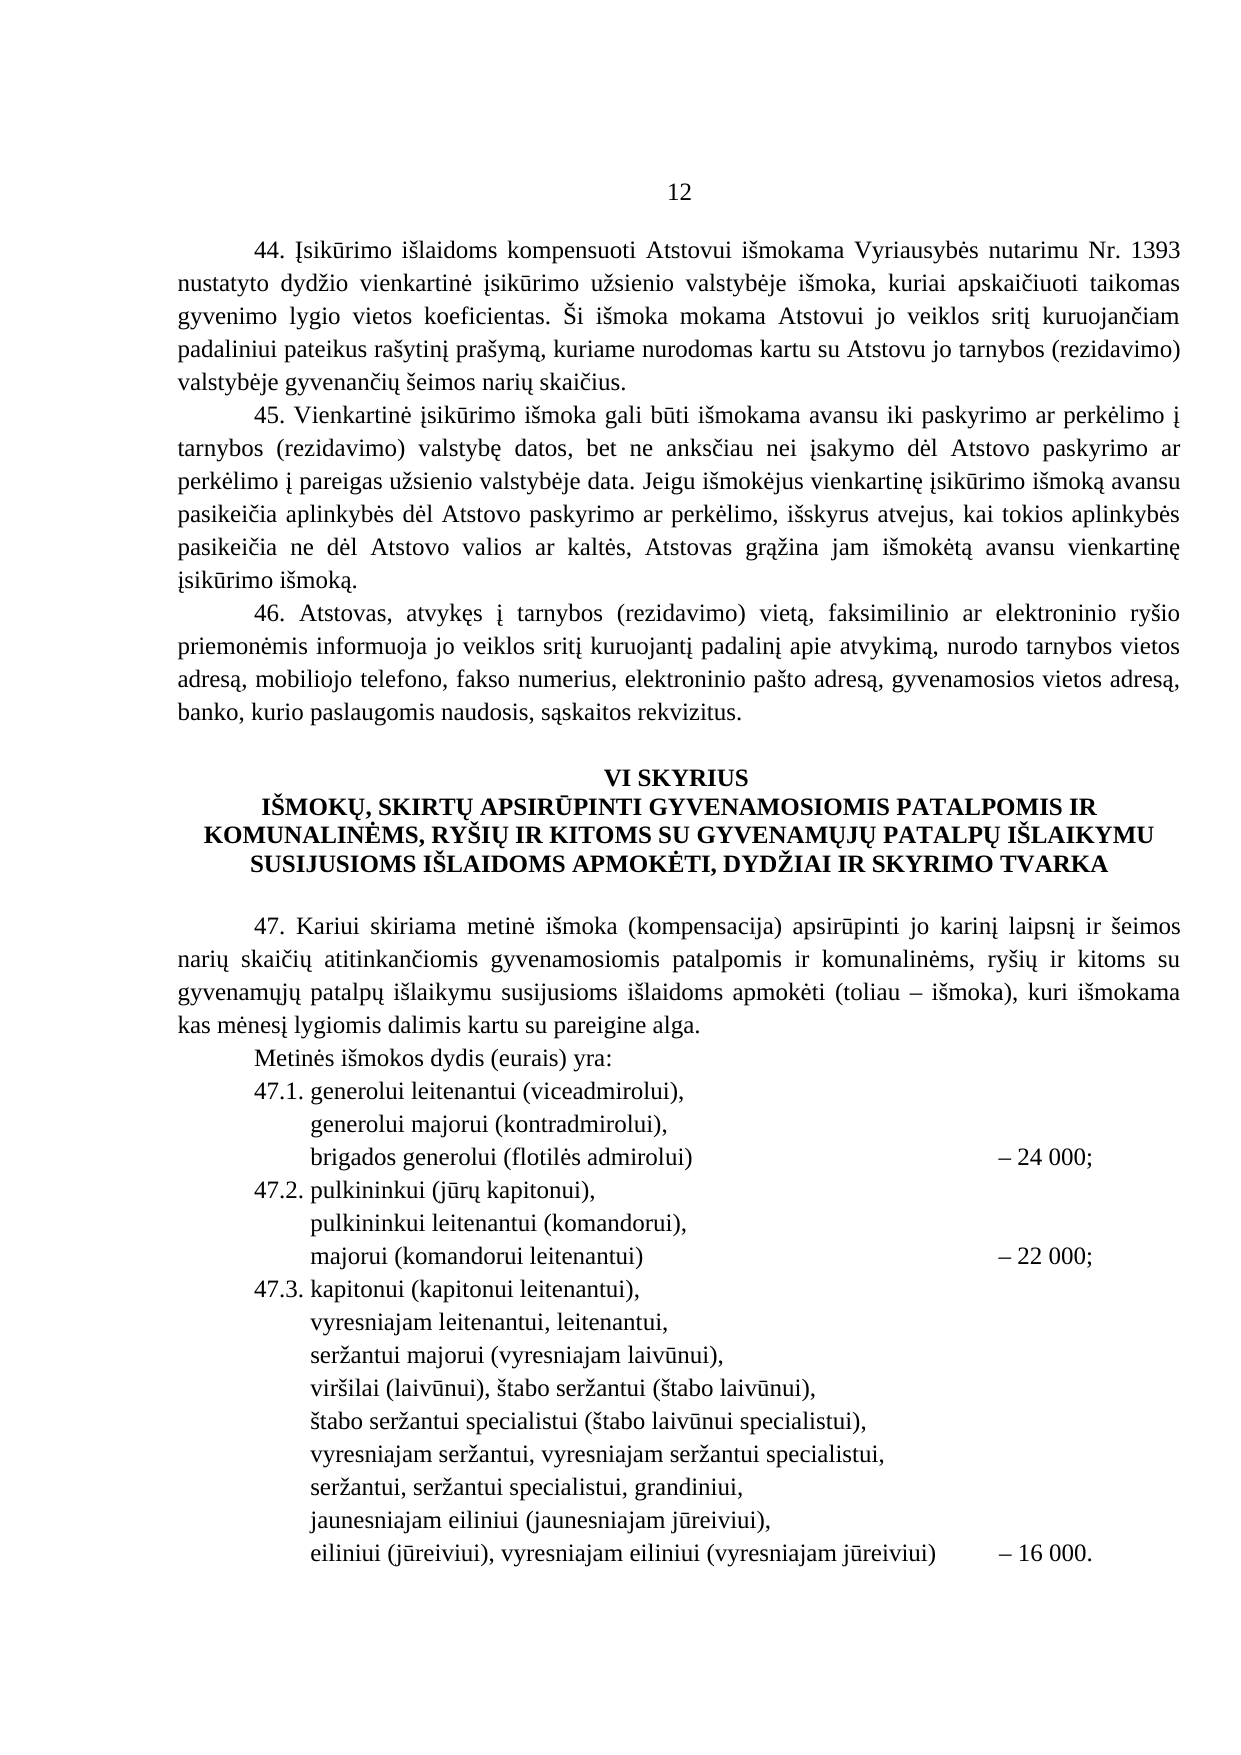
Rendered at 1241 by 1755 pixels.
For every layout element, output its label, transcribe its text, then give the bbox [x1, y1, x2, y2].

text 45. Vienkartinė įsikūrimo išmoka gali būti išmokama avansu iki paskyrimo ar perkėlimo į tarnybos (rezidavimo) valstybę datos, bet ne anksčiau nei įsakymo dėl Atstovo paskyrimo ar perkėlimo į pareigas užsienio valstybėje data. Jeigu išmokėjus vienkartinę įsikūrimo išmoką avansu pasikeičia aplinkybės dėl Atstovo paskyrimo ar perkėlimo, išskyrus atvejus, kai tokios aplinkybės pasikeičia ne dėl Atstovo valios ar kaltės, Atstovas grąžina jam išmokėtą avansu vienkartinę įsikūrimo išmoką. [177, 400, 1181, 594]
text pulkininkui leitenantui (komandorui), [177, 1208, 1181, 1237]
text VI SKYRIUS [177, 763, 1181, 792]
text 44. Įsikūrimo išlaidoms kompensuoti Atstovui išmokama Vyriausybės nutarimu Nr. 1393 nustatyto dydžio vienkartinė įsikūrimo užsienio valstybėje išmoka, kuriai apskaičiuoti taikomas gyvenimo lygio vietos koeficientas. Ši išmoka mokama Atstovui jo veiklos sritį kuruojančiam padaliniui pateikus rašytinį prašymą, kuriame nurodomas kartu su Atstovu jo tarnybos (rezidavimo) valstybėje gyvenančių šeimos narių skaičius. [177, 235, 1181, 396]
text 47.1. generolui leitenantui (viceadmirolui), [177, 1076, 1181, 1105]
text eiliniui (jūreiviui), vyresniajam eiliniui (vyresniajam jūreiviui) – 16 000. [310, 1538, 1181, 1567]
text Metinės išmokos dydis (eurais) yra: [177, 1043, 1181, 1072]
text vyresniajam seržantui, vyresniajam seržantui specialistui, [310, 1439, 1181, 1468]
text viršilai (laivūnui), štabo seržantui (štabo laivūnui), [310, 1373, 1181, 1402]
text 46. Atstovas, atvykęs į tarnybos (rezidavimo) vietą, faksimilinio ar elektroninio ryšio priemonėmis informuoja jo veiklos sritį kuruojantį padalinį apie atvykimą, nurodo tarnybos vietos adresą, mobiliojo telefono, fakso numerius, elektroninio pašto adresą, gyvenamosios vietos adresą, banko, kurio paslaugomis naudosis, sąskaitos rekvizitus. [177, 598, 1181, 726]
text 47.2. pulkininkui (jūrų kapitonui), [177, 1175, 1181, 1204]
text generolui majorui (kontradmirolui), [177, 1109, 1181, 1138]
text brigados generolui (flotilės admirolui) – 24 000; [177, 1142, 1181, 1171]
text majorui (komandorui leitenantui) – 22 000; [177, 1241, 1181, 1270]
text štabo seržantui specialistui (štabo laivūnui specialistui), [310, 1406, 1181, 1435]
text Išmokų, SKIRTŲ apsirūpinti gyvenamosiomis patalpomis ir komunalinėms, ryšių ir kitoms su gyvenamųjų patalpų išlaikymu susijusioms išlaidoms APMOKĖTI, dydžiai ir skyrimo tvarkA [177, 792, 1181, 878]
text seržantui majorui (vyresniajam laivūnui), [177, 1340, 1181, 1369]
text jaunesniajam eiliniui (jaunesniajam jūreiviui), [310, 1505, 1181, 1534]
text seržantui, seržantui specialistui, grandiniui, [310, 1472, 1181, 1501]
text 47. Kariui skiriama metinė išmoka (kompensacija) apsirūpinti jo karinį laipsnį ir šeimos narių skaičių atitinkančiomis gyvenamosiomis patalpomis ir komunalinėms, ryšių ir kitoms su gyvenamųjų patalpų išlaikymu susijusioms išlaidoms apmokėti (toliau – išmoka), kuri išmokama kas mėnesį lygiomis dalimis kartu su pareigine alga. [177, 911, 1181, 1039]
text vyresniajam leitenantui, leitenantui, [177, 1307, 1181, 1336]
text 47.3. kapitonui (kapitonui leitenantui), [177, 1274, 1181, 1303]
